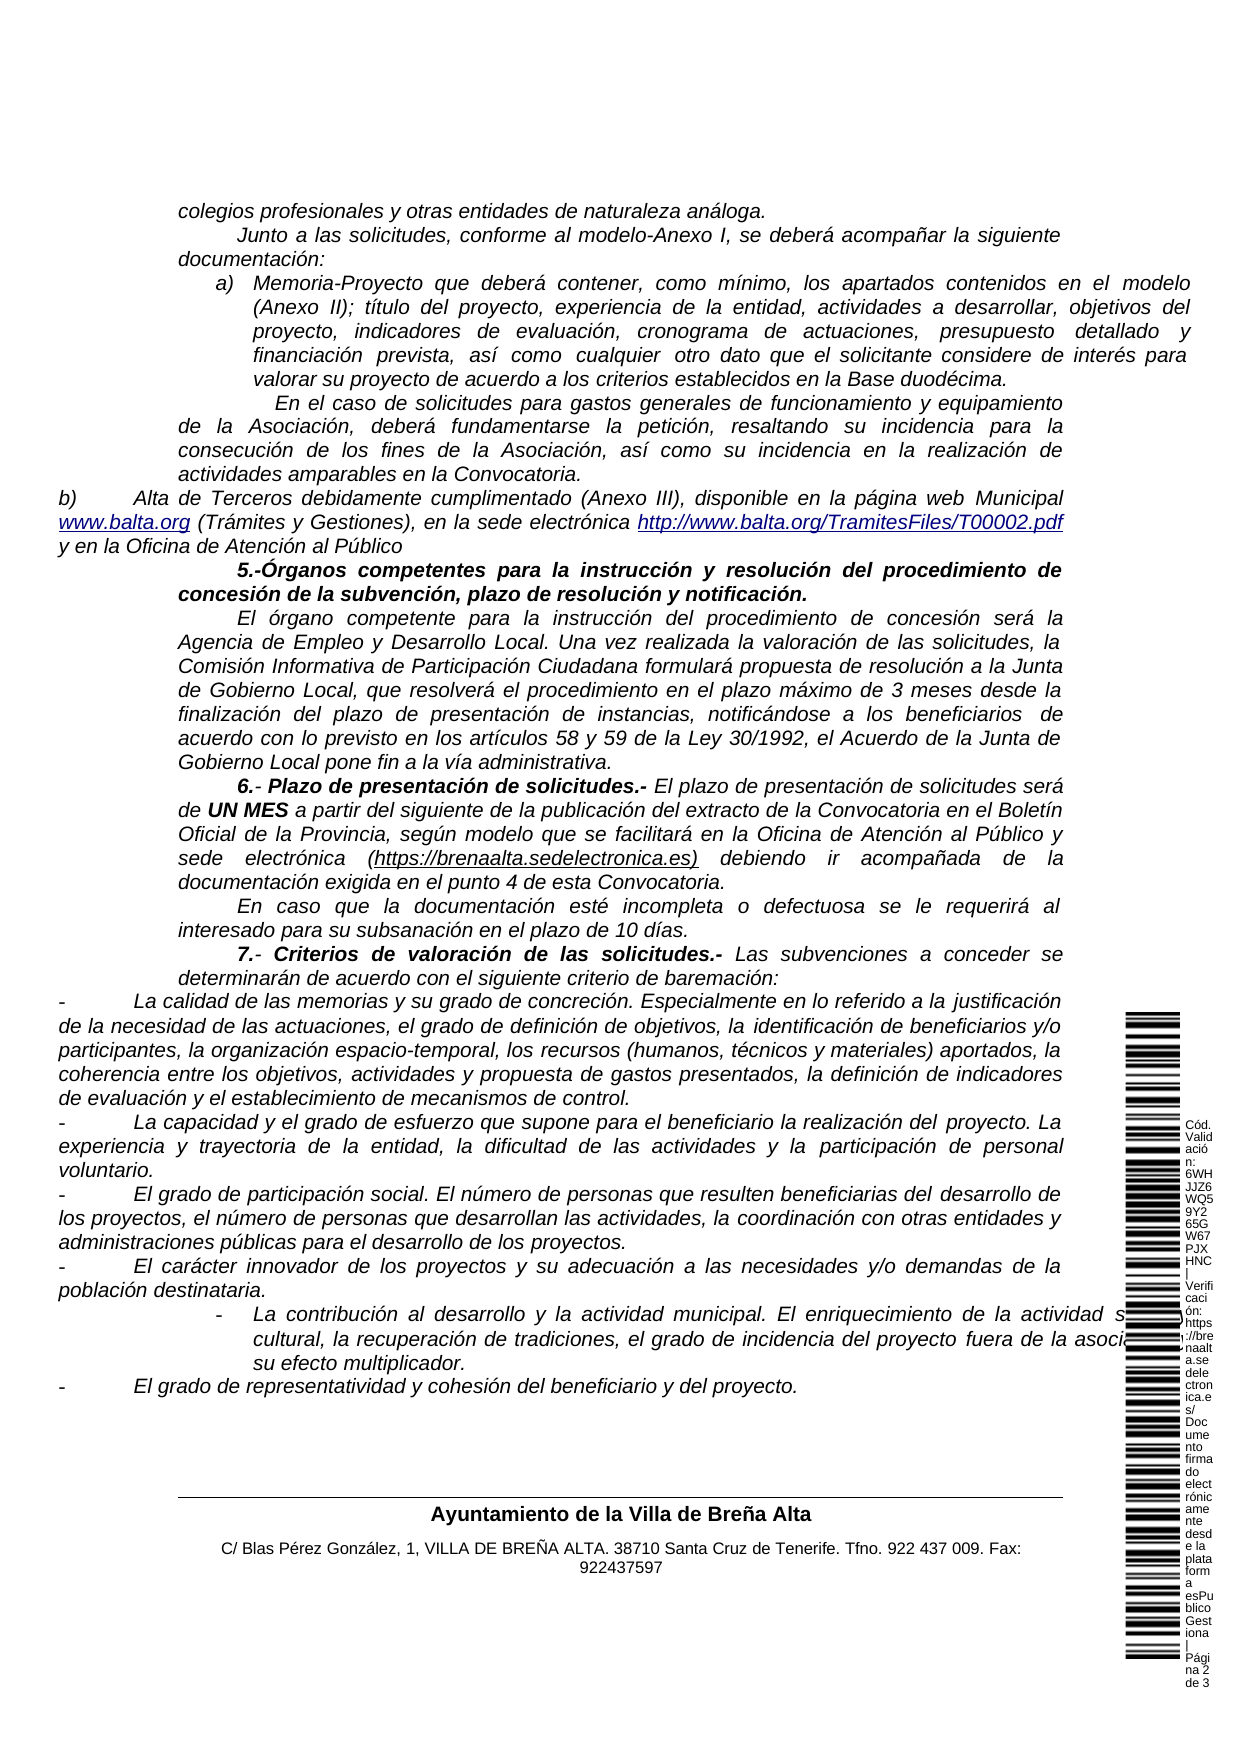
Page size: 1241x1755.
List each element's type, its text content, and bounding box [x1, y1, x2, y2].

text 7.- Criterios de valoración de las solicitudes.- Las subvenciones a conceder se determinarán de acuerdo con el siguiente criterio de baremación: [178, 941, 1064, 989]
text Cód. Validación: 6WHJJZ6WQ59Y265GW67PJXHNC | Verificación: https://brenaalta.sedelectronica.es/ Documento firmado electrónicamente desde la plataforma esPublico Gestiona | Página 2 de 3 [1185, 1119, 1214, 1689]
list La calidad de las memorias y su grado de concreción. Especialmente en lo referido a la justificación de la necesidad de las actuaciones, el grado de definición de objetivos, la identificación de beneficiarios y/o participantes, la organización espacio-temporal, los recursos (humanos, técnicos y materiales) aportados, la coherencia entre los objetivos, actividades y propuesta de gastos presentados, la definición de indicadores de evaluación y el establecimiento de mecanismos de control. [58, 989, 1063, 1109]
text Junto a las solicitudes, conforme al modelo-Anexo I, se deberá acompañar la siguiente documentación: [178, 223, 1063, 271]
text C/ Blas Pérez González, 1, VILLA DE BREÑA ALTA. 38710 Santa Cruz de Tenerife. Tfno. 922 437 009. Fax: 922437597 [178, 1539, 1064, 1577]
text colegios profesionales y otras entidades de naturaleza análoga. [178, 199, 1191, 223]
list La capacidad y el grado de esfuerzo que supone para el beneficiario la realización del proyecto. La experiencia y trayectoria de la entidad, la dificultad de las actividades y la participación de personal voluntario. [58, 1109, 1063, 1182]
text En caso que la documentación esté incompleta o defectuosa se le requerirá al interesado para su subsanación en el plazo de 10 días. [178, 893, 1063, 941]
text En el caso de solicitudes para gastos generales de funcionamiento y equipamiento de la Asociación, deberá fundamentarse la petición, resaltando su incidencia para la consecución de los fines de la Asociación, así como su incidencia en la realización de actividades amparables en la Convocatoria. [178, 390, 1063, 486]
list El grado de representatividad y cohesión del beneficiario y del proyecto. [58, 1374, 1125, 1398]
list Alta de Terceros debidamente cumplimentado (Anexo III), disponible en la página web Municipal www.balta.org (Trámites y Gestiones), en la sede electrónica http://www.balta.org/TramitesFiles/T00002.pdf y en la Oficina de Atención al Público [58, 486, 1063, 558]
text El órgano competente para la instrucción del procedimiento de concesión será la Agencia de Empleo y Desarrollo Local. Una vez realizada la valoración de las solicitudes, la Comisión Informativa de Participación Ciudadana formulará propuesta de resolución a la Junta de Gobierno Local, que resolverá el procedimiento en el plazo máximo de 3 meses desde la finalización del plazo de presentación de instancias, notificándose a los beneficiarios de acuerdo con lo previsto en los artículos 58 y 59 de la Ley 30/1992, el Acuerdo de la Junta de Gobierno Local pone fin a la vía administrativa. [178, 606, 1063, 774]
list Memoria-Proyecto que deberá contener, como mínimo, los apartados contenidos en el modelo (Anexo II); título del proyecto, experiencia de la entidad, actividades a desarrollar, objetivos del proyecto, indicadores de evaluación, cronograma de actuaciones, presupuesto detallado y financiación prevista, así como cualquier otro dato que el solicitante considere de interés para valorar su proyecto de acuerdo a los criterios establecidos en la Base duodécima. [215, 271, 1191, 390]
subtitle Ayuntamiento de la Villa de Breña Alta [178, 1502, 1064, 1526]
list La contribución al desarrollo y la actividad municipal. El enriquecimiento de la actividad social y cultural, la recuperación de tradiciones, el grado de incidencia del proyecto fuera de la asociación y su efecto multiplicador. [215, 1302, 1125, 1374]
text 6.- Plazo de presentación de solicitudes.- El plazo de presentación de solicitudes será de UN MES a partir del siguiente de la publicación del extracto de la Convocatoria en el Boletín Oficial de la Provincia, según modelo que se facilitará en la Oficina de Atención al Público y sede electrónica (https://brenaalta.sedelectronica.es) debiendo ir acompañada de la documentación exigida en el punto 4 de esta Convocatoria. [178, 774, 1064, 893]
list El carácter innovador de los proyectos y su adecuación a las necesidades y/o demandas de la población destinataria. [58, 1254, 1063, 1302]
subtitle 5.-Órganos competentes para la instrucción y resolución del procedimiento de concesión de la subvención, plazo de resolución y notificación. [178, 558, 1063, 606]
list El grado de participación social. El número de personas que resulten beneficiarias del desarrollo de los proyectos, el número de personas que desarrollan las actividades, la coordinación con otras entidades y administraciones públicas para el desarrollo de los proyectos. [58, 1182, 1063, 1254]
